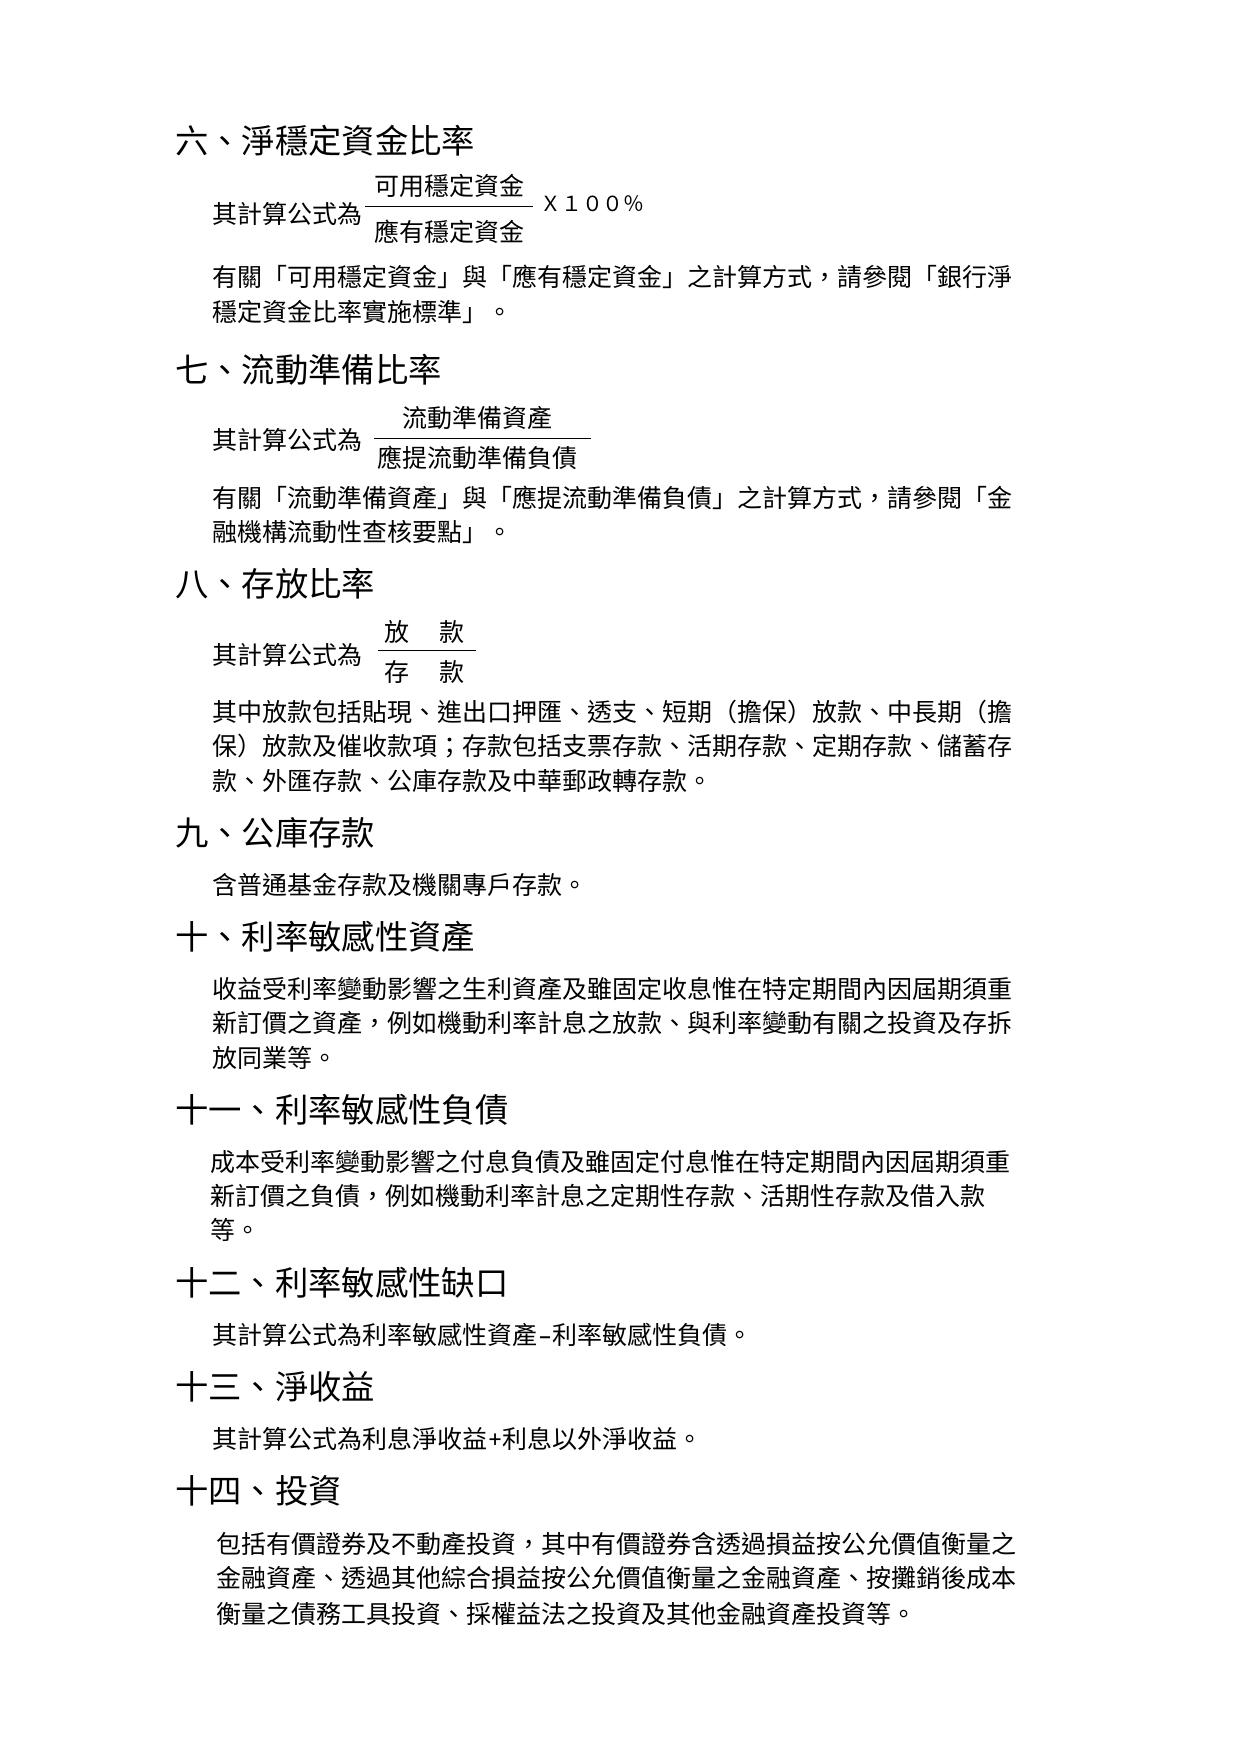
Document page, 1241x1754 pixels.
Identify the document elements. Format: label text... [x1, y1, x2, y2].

text 八、存放比率 [175, 561, 1025, 607]
text 其計算公式為利息淨收益+利息以外淨收益。 [212, 1422, 1025, 1456]
text 七、流動準備比率 [175, 347, 1025, 392]
text 六、淨穩定資金比率 [175, 118, 1025, 163]
text 其計算公式為 [212, 423, 1025, 457]
text 十四、投資 [175, 1468, 1025, 1514]
text 其計算公式為 [212, 637, 1025, 672]
text 含普通基金存款及機關專戶存款。 [212, 868, 1025, 902]
text 十三、淨收益 [175, 1364, 1025, 1409]
text 有關「流動準備資產」與「應提流動準備負債」之計算方式，請參閱「金融機構流動性查核要點」。 [212, 481, 1025, 549]
text 成本受利率變動影響之付息負債及雖固定付息惟在特定期間內因屆期須重新訂價之負債，例如機動利率計息之定期性存款、活期性存款及借入款等。 [210, 1145, 1025, 1247]
text 收益受利率變動影響之生利資產及雖固定收息惟在特定期間內因屆期須重新訂價之資產，例如機動利率計息之放款、與利率變動有關之投資及存拆放同業等。 [212, 972, 1025, 1074]
text 包括有價證券及不動產投資，其中有價證券含透過損益按公允價值衡量之金融資產、透過其他綜合損益按公允價值衡量之金融資產、按攤銷後成本衡量之債務工具投資、採權益法之投資及其他金融資產投資等。 [216, 1526, 1025, 1631]
text 其計算公式為 [212, 194, 1025, 231]
text 九、公庫存款 [175, 810, 1025, 855]
text 有關「可用穩定資金」與「應有穩定資金」之計算方式，請參閱「銀行淨穩定資金比率實施標準」。 [212, 260, 1025, 328]
text 十二、利率敏感性缺口 [175, 1259, 1025, 1305]
text 十一、利率敏感性負債 [175, 1087, 1025, 1132]
text 其中放款包括貼現、進出口押匯、透支、短期（擔保）放款、中長期（擔保）放款及催收款項；存款包括支票存款、活期存款、定期存款、儲蓄存款、外匯存款、公庫存款及中華郵政轉存款。 [212, 695, 1025, 797]
text 其計算公式為利率敏感性資產–利率敏感性負債。 [212, 1317, 1025, 1351]
text 十、利率敏感性資產 [175, 914, 1025, 959]
